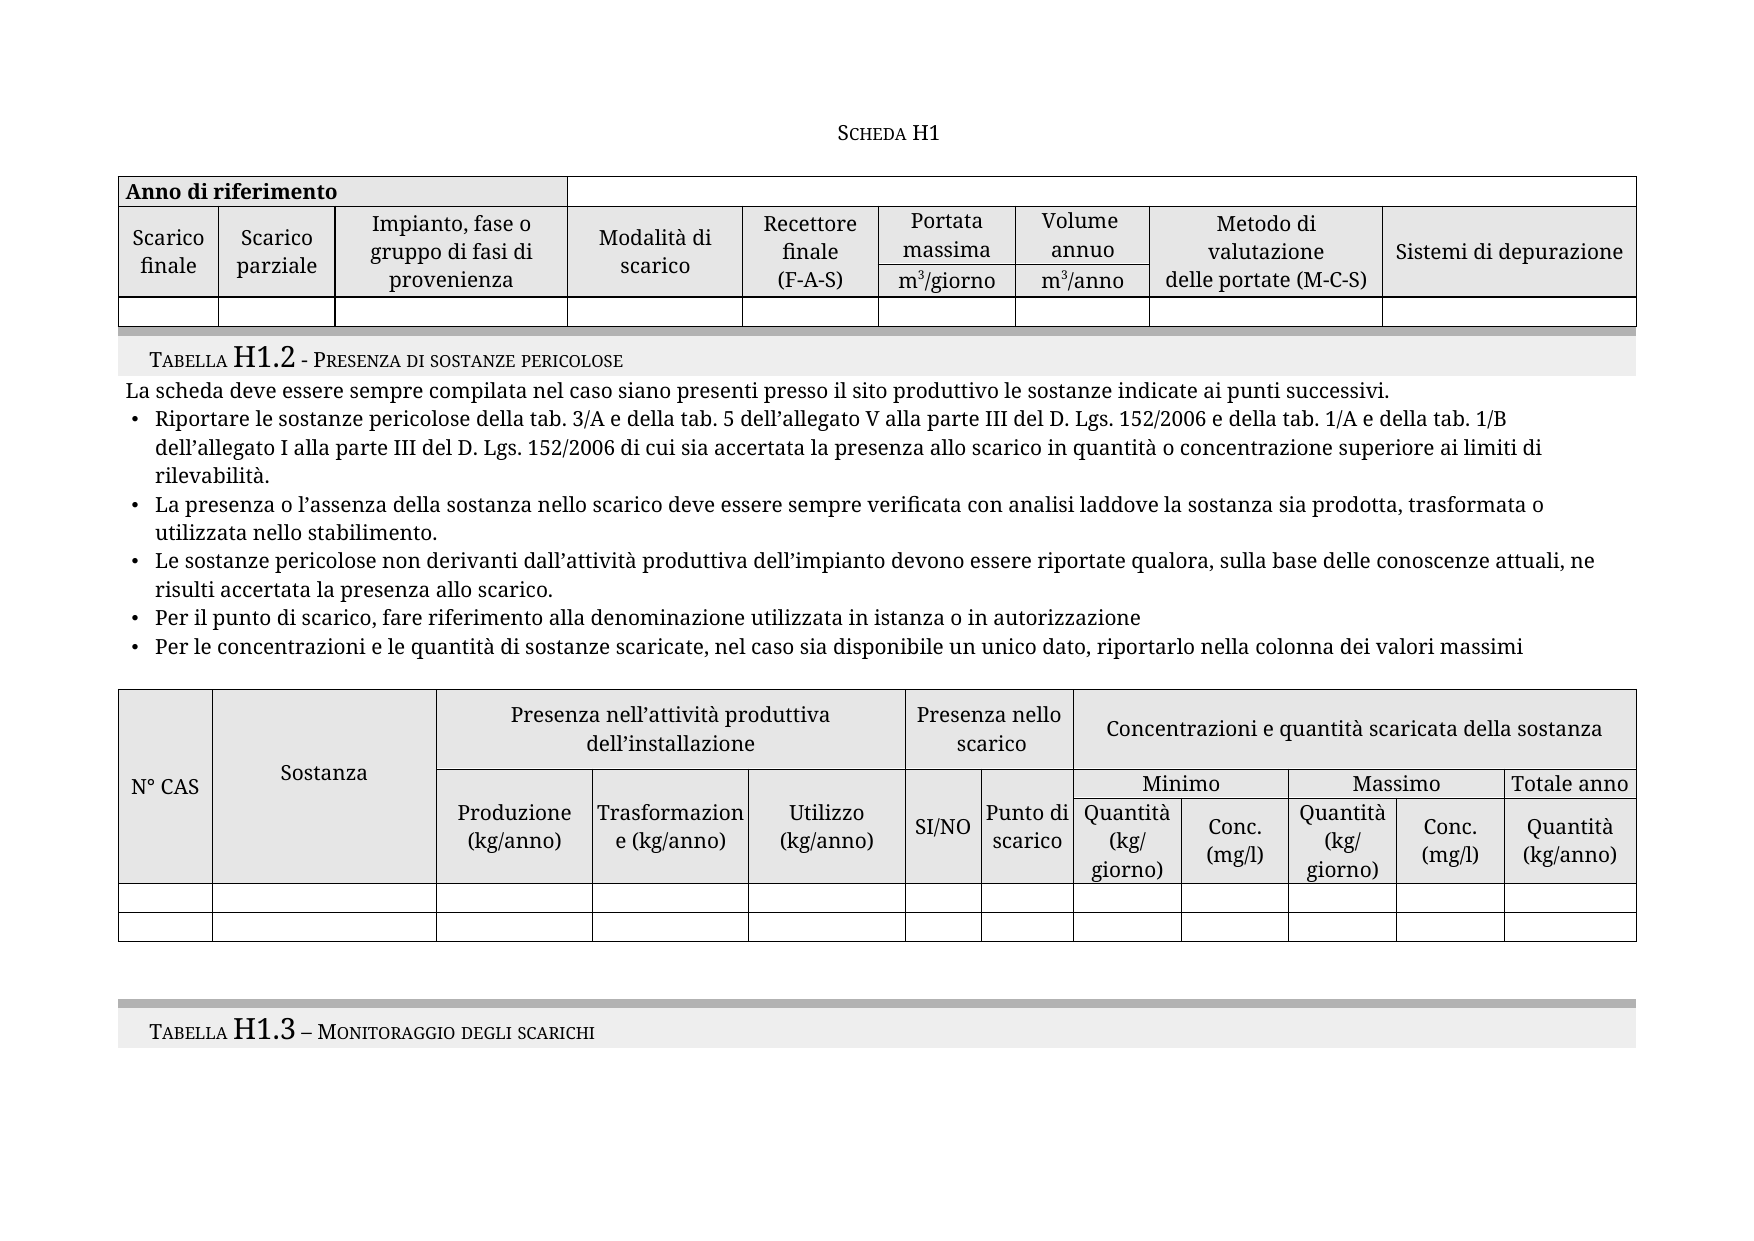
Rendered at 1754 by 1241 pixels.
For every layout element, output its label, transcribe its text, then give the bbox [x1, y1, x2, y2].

table_cell [982, 913, 1073, 941]
table_cell [568, 298, 742, 326]
table_cell Metodo di valutazione delle portate (M-C-S) [1150, 207, 1382, 296]
table_cell [749, 913, 905, 941]
table_cell Punto di scarico [982, 770, 1073, 883]
table_cell [1505, 913, 1636, 941]
table_header Anno di riferimento [119, 177, 567, 206]
table_cell [1383, 298, 1636, 326]
table_header Presenza nello scarico [906, 690, 1073, 768]
table_cell [906, 884, 981, 912]
table_cell [1182, 884, 1288, 912]
table_cell [1016, 298, 1149, 326]
table_header [568, 177, 1636, 206]
table_cell [906, 913, 981, 941]
table_cell [1505, 884, 1636, 912]
table_cell Scarico parziale [219, 207, 334, 296]
table_cell [437, 884, 592, 912]
table_header Tabella H1.3 – Monitoraggio degli scarichi [118, 1008, 1636, 1048]
table_cell Conc. (mg/l) [1182, 799, 1288, 883]
table_cell [879, 298, 1015, 326]
table_cell [1182, 913, 1288, 941]
table_cell [743, 298, 878, 326]
table_cell [1150, 298, 1382, 326]
table_cell Conc. (mg/l) [1397, 799, 1504, 883]
table_cell m3/giorno [879, 265, 1015, 296]
table_cell [437, 913, 592, 941]
table_cell [119, 298, 218, 326]
table_cell m3/anno [1016, 265, 1149, 296]
table_cell Trasformazione (kg/anno) [593, 770, 748, 883]
table_header Concentrazioni e quantità scaricata della sostanza [1074, 690, 1636, 768]
table_cell [119, 913, 212, 941]
table_cell [1074, 913, 1181, 941]
table_cell Recettore finale (F-A-S) [743, 207, 878, 296]
table_cell [213, 884, 436, 912]
table_cell Produzione (kg/anno) [437, 770, 592, 883]
table_cell La scheda deve essere sempre compilata nel caso siano presenti presso il sito produttivo le sostanze indicate ai punti successivi. Riportare le sostanze pericolose della tab. 3/A e della tab. 5 dell’allegato V alla parte III del D. Lgs. 152/2006 e della tab. 1/A e della tab. 1/B dell’allegato I alla parte III del D. Lgs. 152/2006 di cui sia accertata la presenza allo scarico in quantità o concentrazione superiore ai limiti di rilevabilità. La presenza o l’assenza della sostanza nello scarico deve essere sempre verificata con analisi laddove la sostanza sia prodotta, trasformata o utilizzata nello stabilimento. Le sostanze pericolose non derivanti dall’attività produttiva dell’impianto devono essere riportate qualora, sulla base delle conoscenze attuali, ne risulti accertata la presenza allo scarico. Per il punto di scarico, fare riferimento alla denominazione utilizzata in istanza o in autorizzazione Per le concentrazioni e le quantità di sostanze scaricate, nel caso sia disponibile un unico dato, riportarlo nella colonna dei valori massimi [118, 376, 1636, 660]
table_header N° CAS [119, 690, 212, 883]
table_cell [119, 884, 212, 912]
table_cell Massimo [1289, 770, 1504, 797]
table_cell [213, 913, 436, 941]
table_cell Portata massima [879, 207, 1015, 263]
table_cell [749, 884, 905, 912]
table_header Presenza nell’attività produttiva dell’installazione [437, 690, 905, 768]
table_cell Quantità (kg/giorno) [1074, 799, 1181, 883]
table_header Sostanza [213, 690, 436, 883]
table_cell Modalità di scarico [568, 207, 742, 296]
table_cell Totale anno [1505, 770, 1636, 797]
table_cell [593, 884, 748, 912]
table_cell Scarico finale [119, 207, 218, 296]
table_cell Utilizzo (kg/anno) [749, 770, 905, 883]
table_cell Quantità (kg/anno) [1505, 799, 1636, 883]
table_cell Volume annuo [1016, 207, 1149, 263]
table_cell [1074, 884, 1181, 912]
table_cell Sistemi di depurazione [1383, 207, 1636, 296]
table_cell [219, 298, 334, 326]
table_cell Minimo [1074, 770, 1288, 797]
table_cell [593, 913, 748, 941]
table_cell Quantità (kg/giorno) [1289, 799, 1396, 883]
table_cell [1289, 884, 1396, 912]
table_cell SI/NO [906, 770, 981, 883]
table_cell [1289, 913, 1396, 941]
table_header Tabella H1.2 - Presenza di sostanze pericolose [118, 336, 1636, 376]
table_cell Impianto, fase o gruppo di fasi di provenienza [336, 207, 567, 296]
table_cell [982, 884, 1073, 912]
table_cell [336, 298, 567, 326]
table_cell [1397, 884, 1504, 912]
table_cell [1397, 913, 1504, 941]
